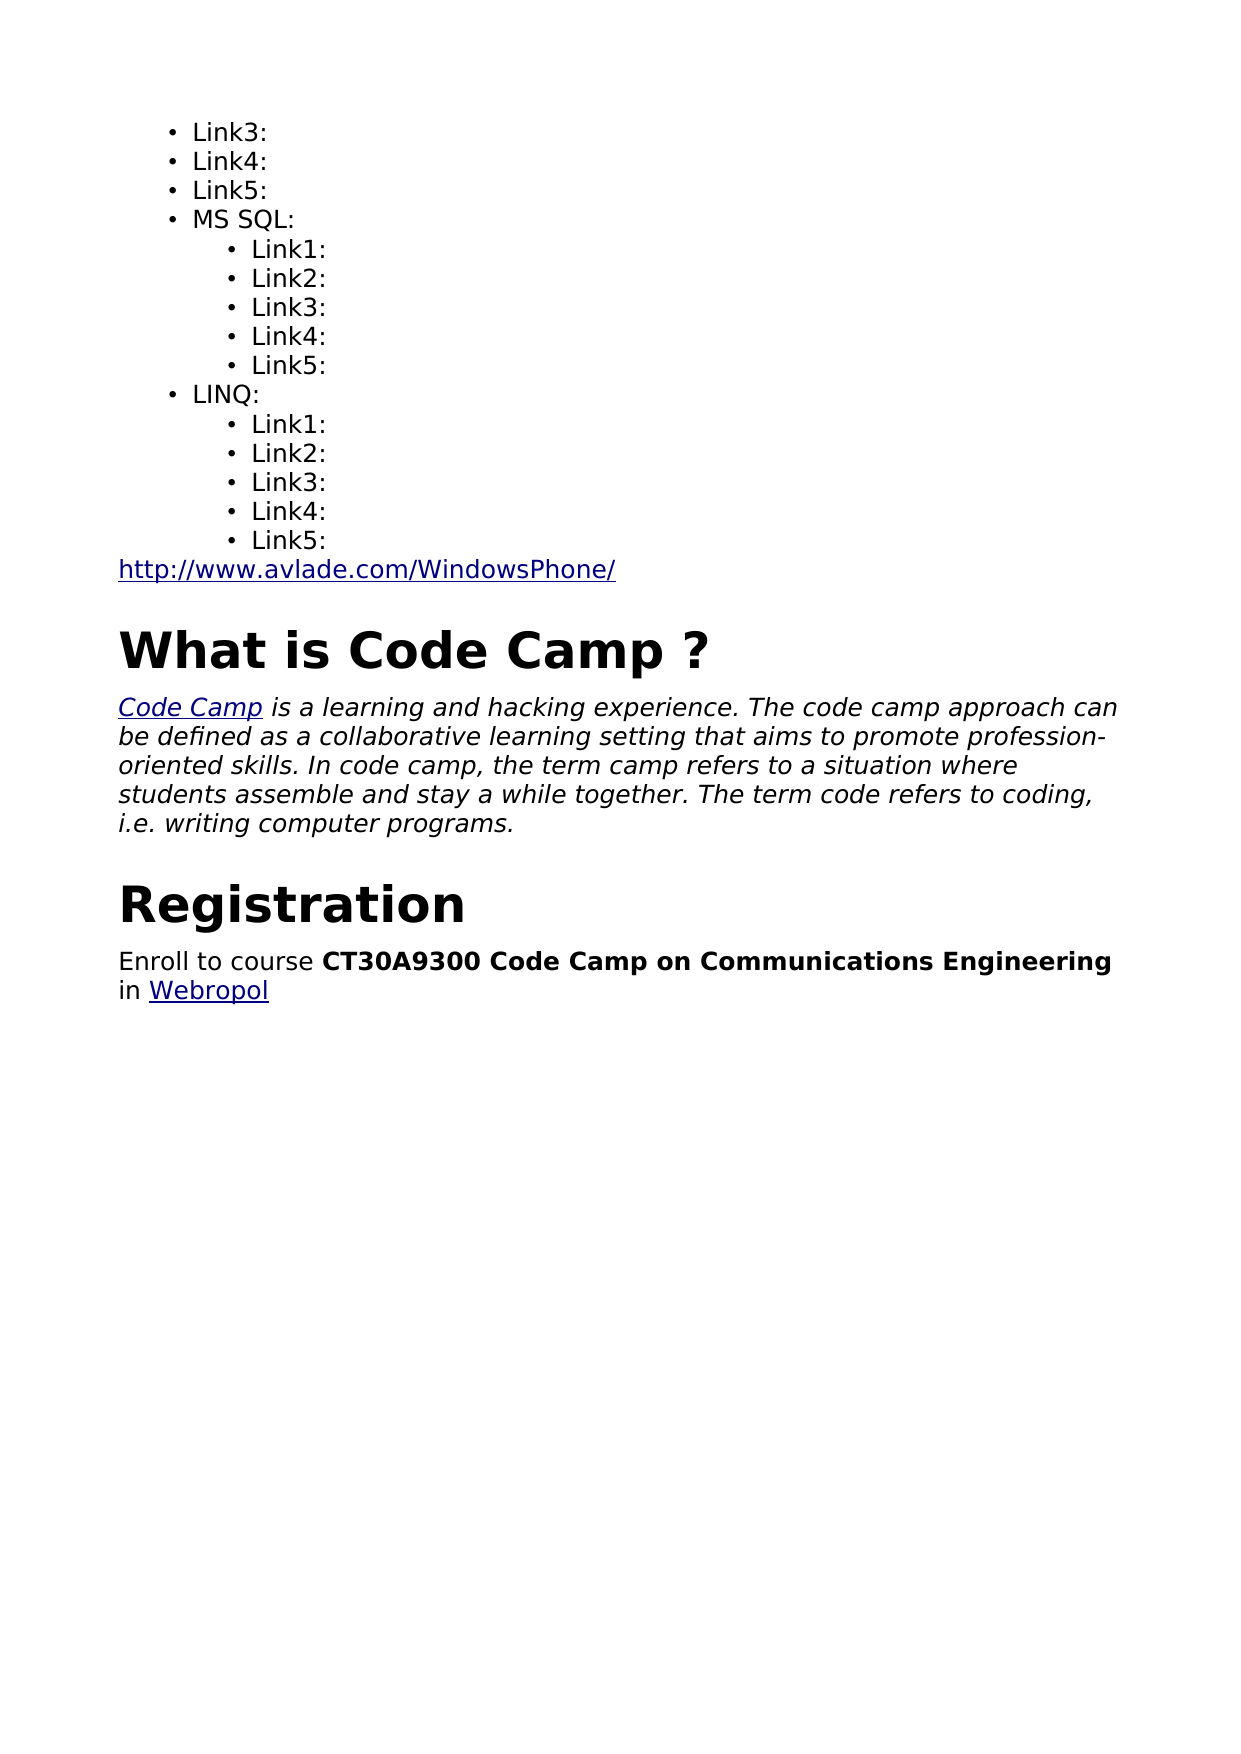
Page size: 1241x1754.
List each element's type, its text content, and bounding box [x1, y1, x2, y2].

text Code Camp is a learning and hacking experience. The code camp approach can be defined as a collaborative learning setting that aims to promote profession-oriented skills. In code camp, the term camp refers to a situation where students assemble and stay a while together. The term code refers to coding, i.e. writing computer programs. [118, 693, 1122, 839]
list Link2: [236, 264, 1122, 293]
list Link4: [236, 497, 1122, 526]
text Enroll to course CT30A9300 Code Camp on Communications Engineering in Webropol [118, 947, 1122, 1005]
list Link2: [236, 439, 1122, 468]
list Link4: [177, 147, 1122, 176]
list Link5: [236, 351, 1122, 381]
list Link5: [177, 176, 1122, 206]
list Link1: [236, 410, 1122, 439]
list MS SQL: [177, 206, 1122, 235]
list Link3: [177, 118, 1122, 147]
text http://www.avlade.com/WindowsPhone/ [118, 556, 1122, 585]
subtitle Registration [118, 876, 1122, 934]
list Link3: [236, 468, 1122, 497]
list Link3: [236, 293, 1122, 322]
list Link4: [236, 322, 1122, 351]
list Link5: [236, 526, 1122, 556]
subtitle What is Code Camp ? [118, 622, 1122, 681]
list LINQ: [177, 381, 1122, 410]
list Link1: [236, 235, 1122, 264]
